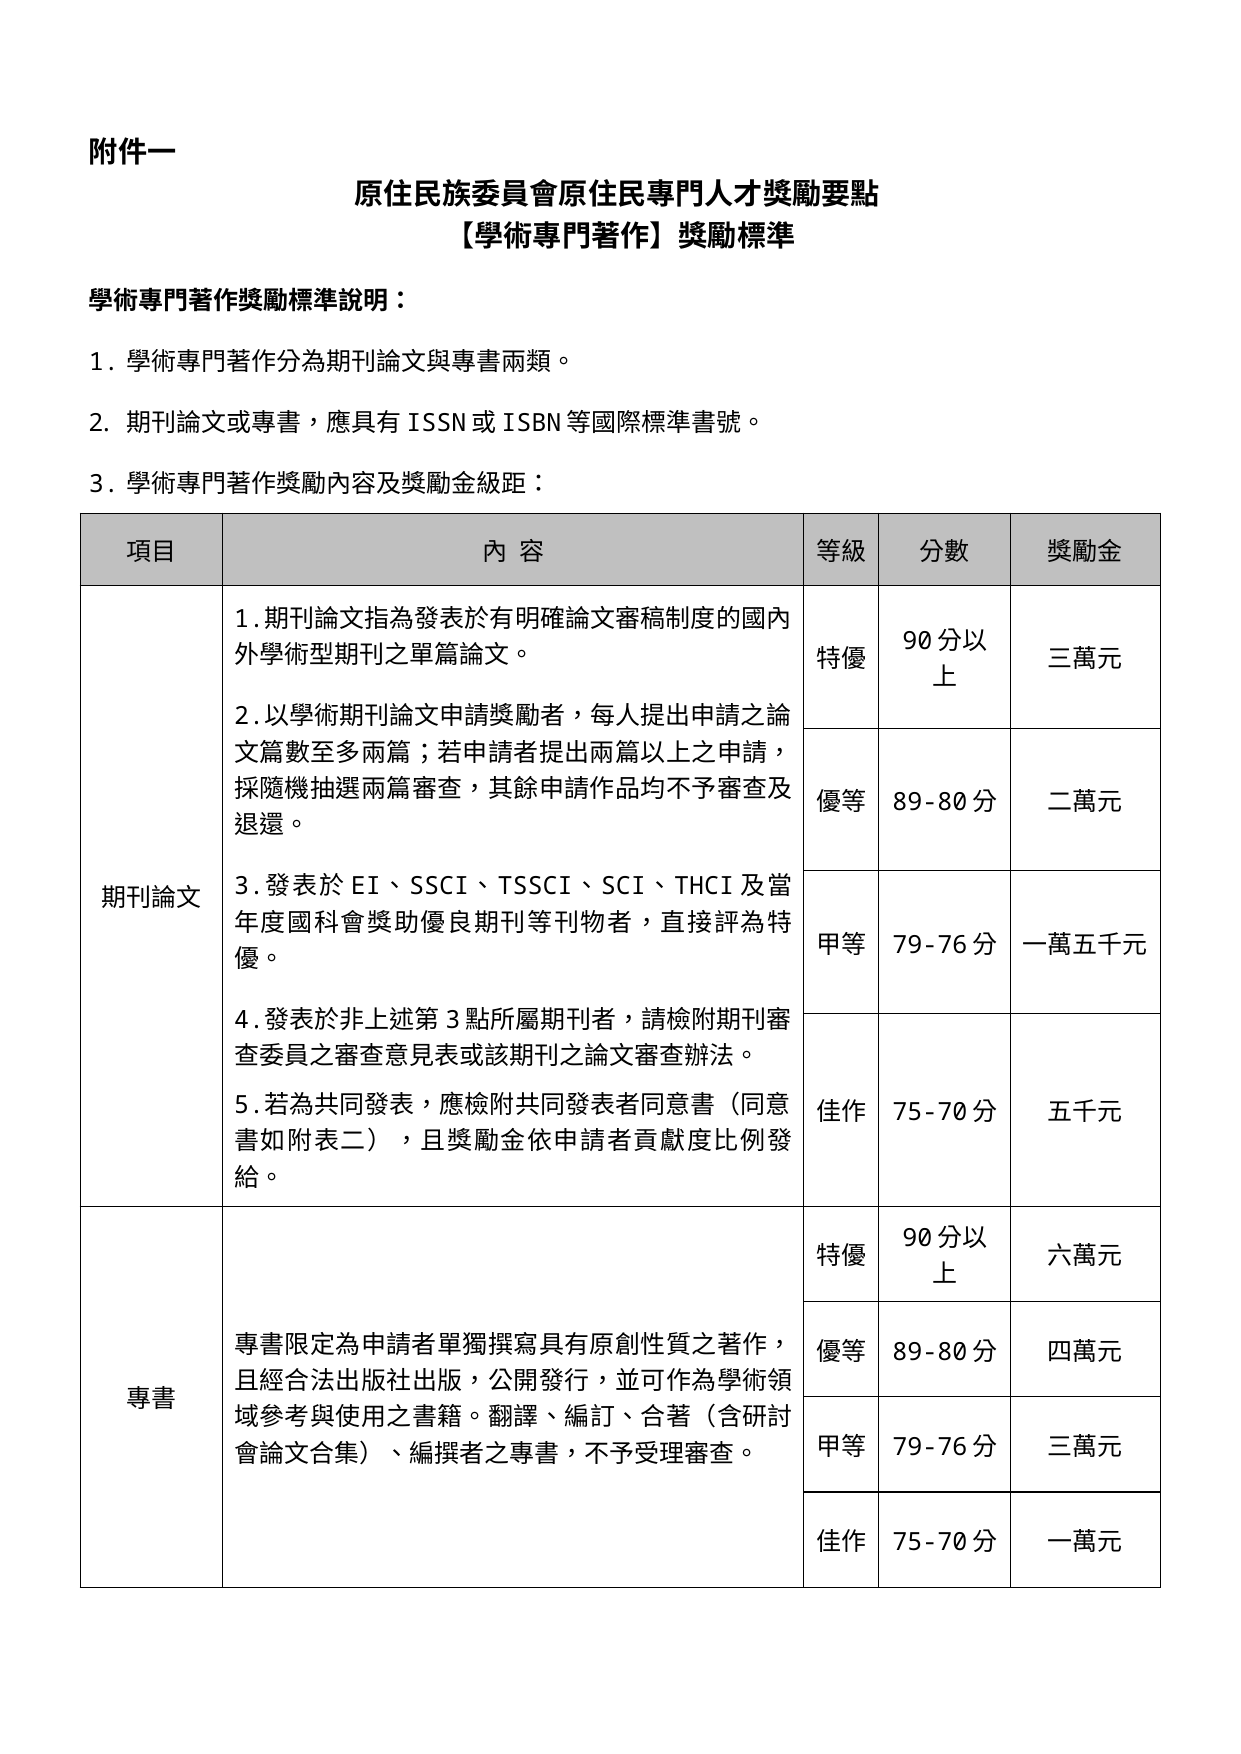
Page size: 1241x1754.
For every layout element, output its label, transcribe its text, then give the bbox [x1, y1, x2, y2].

table_cell 二萬元 [1011, 729, 1160, 870]
table_cell 特優 [804, 586, 878, 728]
table_cell 優等 [804, 729, 878, 870]
table_cell 期刊論文 [81, 586, 222, 1206]
table_cell 四萬元 [1011, 1302, 1160, 1396]
table_cell 甲等 [804, 871, 878, 1013]
table_cell 專書 [81, 1207, 222, 1587]
table_header 等級 [804, 514, 878, 585]
table_cell 專書限定為申請者單獨撰寫具有原創性質之著作，且經合法出版社出版，公開發行，並可作為學術領域參考與使用之書籍。翻譯、編訂、合著（含研討會論文合集）、編撰者之專書，不予受理審查。 [223, 1207, 803, 1587]
table_header 獎勵金 [1011, 514, 1160, 585]
table_cell 甲等 [804, 1397, 878, 1491]
table_cell 89-80分 [879, 1302, 1010, 1396]
list 學術專門著作獎勵內容及獎勵金級距： [89, 464, 1152, 500]
table_cell 1.期刊論文指為發表於有明確論文審稿制度的國內外學術型期刊之單篇論文。 2.以學術期刊論文申請獎勵者，每人提出申請之論文篇數至多兩篇；若申請者提出兩篇以上之申請，採隨機抽選兩篇審查，其餘申請作品均不予審查及退還。 3.發表於EI、SSCI、TSSCI、SCI、THCI及當年度國科會獎助優良期刊等刊物者，直接評為特優。 4.發表於非上述第3點所屬期刊者，請檢附期刊審查委員之審查意見表或該期刊之論文審查辦法。 5.若為共同發表，應檢附共同發表者同意書（同意書如附表二），且獎勵金依申請者貢獻度比例發給。 [223, 586, 803, 1206]
table_header 項目 [81, 514, 222, 585]
text 附件一 [89, 128, 1145, 171]
list 期刊論文或專書，應具有ISSN或ISBN等國際標準書號。 [89, 403, 1152, 439]
table_cell 75-70分 [879, 1014, 1010, 1206]
table_cell 90分以上 [879, 586, 1010, 728]
table_cell 佳作 [804, 1493, 878, 1587]
table_cell 一萬五千元 [1011, 871, 1160, 1013]
table_cell 79-76分 [879, 871, 1010, 1013]
table_cell 75-70分 [879, 1493, 1010, 1587]
table_cell 89-80分 [879, 729, 1010, 870]
text 原住民族委員會原住民專門人才獎勵要點 [89, 171, 1145, 213]
table_cell 90分以上 [879, 1207, 1010, 1301]
text 學術專門著作獎勵標準說明： [89, 280, 1152, 316]
table_header 內 容 [223, 514, 803, 585]
text 【學術專門著作】獎勵標準 [89, 213, 1152, 255]
list 學術專門著作分為期刊論文與專書兩類。 [89, 341, 1152, 378]
table_header 分數 [879, 514, 1010, 585]
table_cell 優等 [804, 1302, 878, 1396]
table_cell 特優 [804, 1207, 878, 1301]
table_cell 佳作 [804, 1014, 878, 1206]
table_cell 79-76分 [879, 1397, 1010, 1491]
table_cell 六萬元 [1011, 1207, 1160, 1301]
table_cell 三萬元 [1011, 1397, 1160, 1491]
table_cell 三萬元 [1011, 586, 1160, 728]
table_cell 一萬元 [1011, 1493, 1160, 1587]
table_cell 五千元 [1011, 1014, 1160, 1206]
